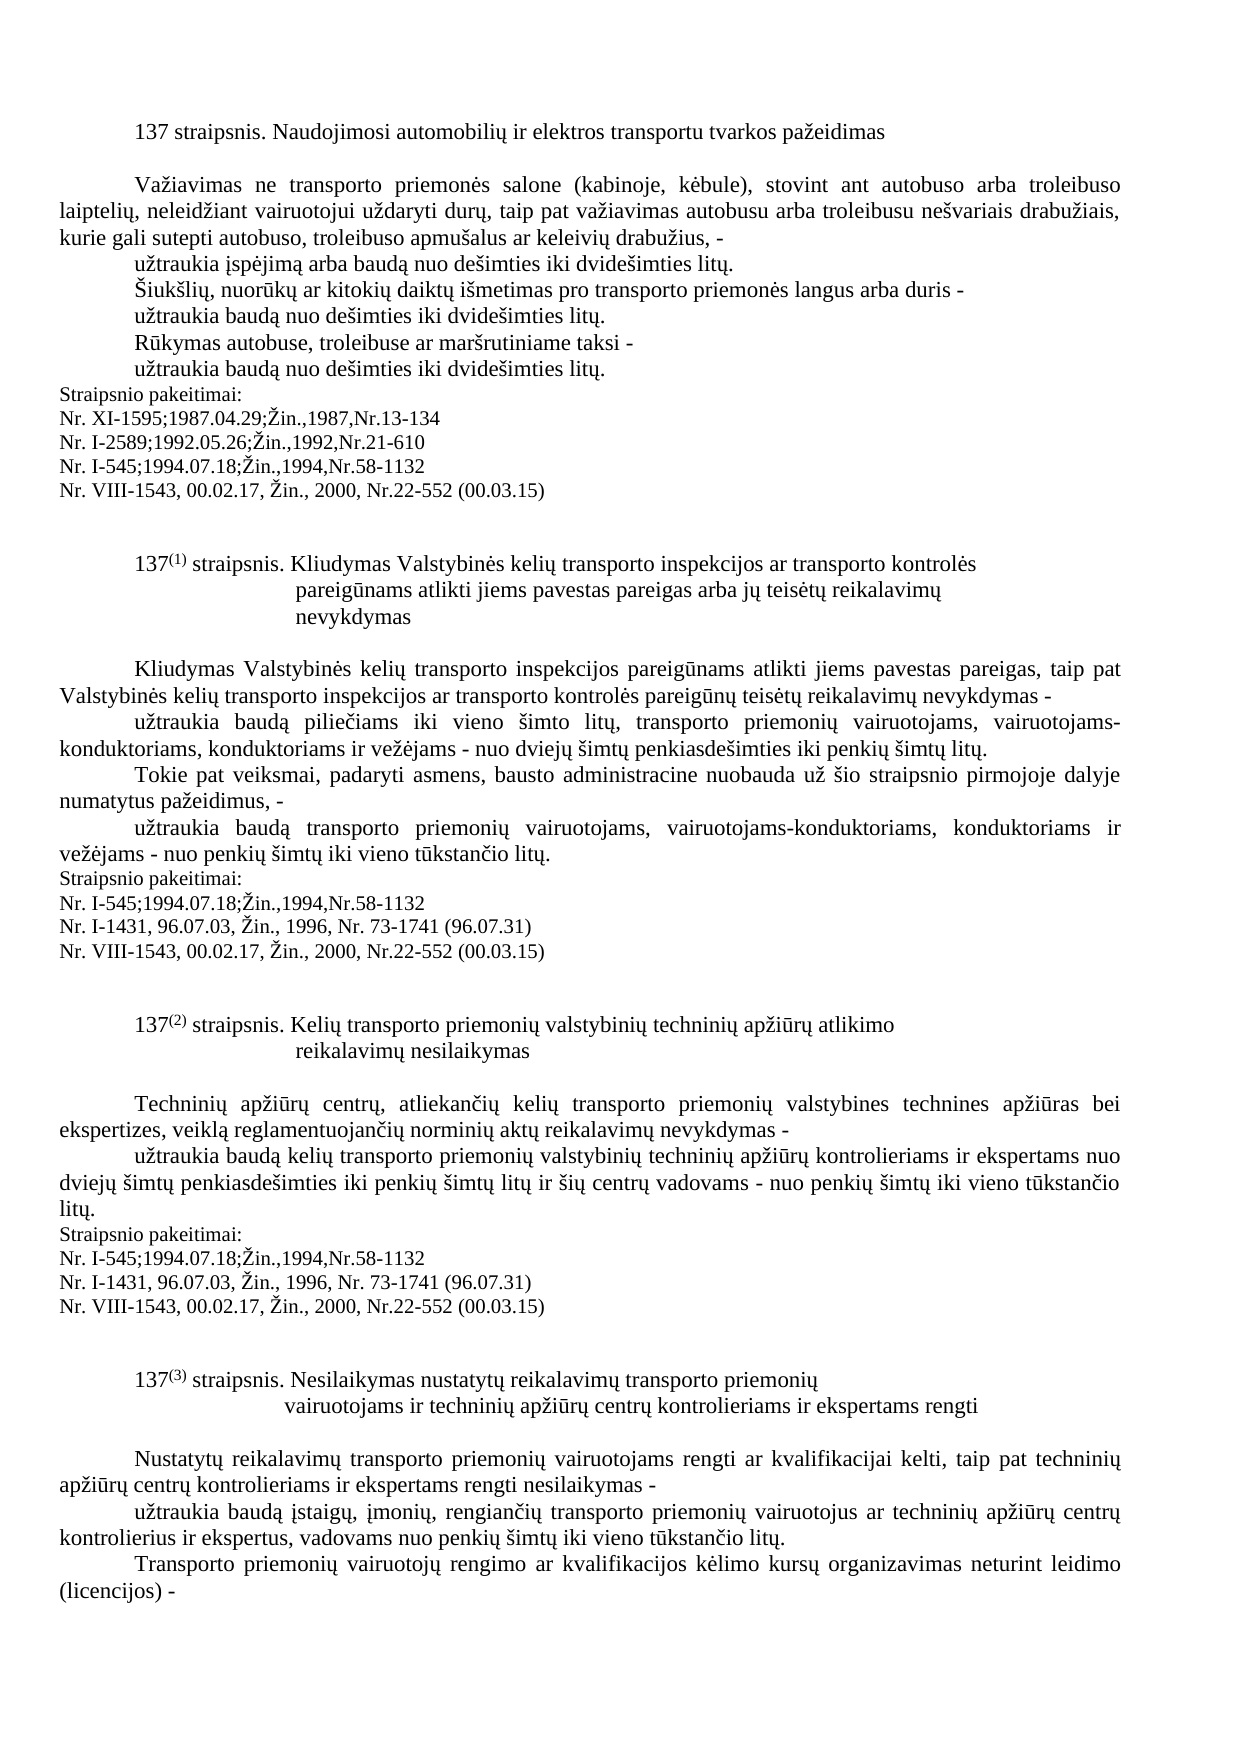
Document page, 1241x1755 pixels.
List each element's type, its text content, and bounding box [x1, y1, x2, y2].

text vairuotojams ir techninių apžiūrų centrų kontrolieriams ir ekspertams rengti [284, 1392, 1122, 1419]
text Nr. I-1431, 96.07.03, Žin., 1996, Nr. 73-1741 (96.07.31) [59, 1270, 1122, 1294]
text užtraukia baudą kelių transporto priemonių valstybinių techninių apžiūrų kontrolieriams ir ekspertams nuo dviejų šimtų penkiasdešimties iki penkių šimtų litų ir šių centrų vadovams - nuo penkių šimtų iki vieno tūkstančio litų. [59, 1142, 1122, 1222]
text Nr. I-1431, 96.07.03, Žin., 1996, Nr. 73-1741 (96.07.31) [59, 914, 1122, 938]
text Nr. I-545;1994.07.18;Žin.,1994,Nr.58-1132 [59, 1246, 1122, 1270]
text užtraukia įspėjimą arba baudą nuo dešimties iki dvidešimties litų. [59, 250, 1122, 276]
text užtraukia baudą transporto priemonių vairuotojams, vairuotojams-konduktoriams, konduktoriams ir vežėjams - nuo penkių šimtų iki vieno tūkstančio litų. [59, 814, 1122, 866]
text 137(1) straipsnis. Kliudymas Valstybinės kelių transporto inspekcijos ar transporto kontrolės [134, 550, 1122, 576]
text užtraukia baudą piliečiams iki vieno šimto litų, transporto priemonių vairuotojams, vairuotojams-konduktoriams, konduktoriams ir vežėjams - nuo dviejų šimtų penkiasdešimties iki penkių šimtų litų. [59, 708, 1122, 761]
text Nr. I-2589;1992.05.26;Žin.,1992,Nr.21-610 [59, 430, 1122, 454]
text reikalavimų nesilaikymas [295, 1037, 1122, 1063]
text užtraukia baudą nuo dešimties iki dvidešimties litų. [59, 303, 1122, 329]
text Nr. I-545;1994.07.18;Žin.,1994,Nr.58-1132 [59, 890, 1122, 914]
text Tokie pat veiksmai, padaryti asmens, bausto administracine nuobauda už šio straipsnio pirmojoje dalyje numatytus pažeidimus, - [59, 761, 1122, 814]
text 137(2) straipsnis. Kelių transporto priemonių valstybinių techninių apžiūrų atlikimo [134, 1011, 1122, 1037]
text Rūkymas autobuse, troleibuse ar maršrutiniame taksi - [59, 329, 1122, 355]
text Šiukšlių, nuorūkų ar kitokių daiktų išmetimas pro transporto priemonės langus arba duris - [59, 276, 1122, 303]
text Nr. VIII-1543, 00.02.17, Žin., 2000, Nr.22-552 (00.03.15) [59, 938, 1122, 963]
text Nr. VIII-1543, 00.02.17, Žin., 2000, Nr.22-552 (00.03.15) [59, 1294, 1122, 1318]
text Techninių apžiūrų centrų, atliekančių kelių transporto priemonių valstybines technines apžiūras bei ekspertizes, veiklą reglamentuojančių norminių aktų reikalavimų nevykdymas - [59, 1090, 1122, 1142]
text Važiavimas ne transporto priemonės salone (kabinoje, kėbule), stovint ant autobuso arba troleibuso laiptelių, neleidžiant vairuotojui uždaryti durų, taip pat važiavimas autobusu arba troleibusu nešvariais drabužiais, kurie gali sutepti autobuso, troleibuso apmušalus ar keleivių drabužius, - [59, 171, 1122, 250]
text Straipsnio pakeitimai: [59, 382, 1122, 406]
text Nr. VIII-1543, 00.02.17, Žin., 2000, Nr.22-552 (00.03.15) [59, 478, 1122, 502]
text nevykdymas [295, 603, 1122, 629]
text Kliudymas Valstybinės kelių transporto inspekcijos pareigūnams atlikti jiems pavestas pareigas, taip pat Valstybinės kelių transporto inspekcijos ar transporto kontrolės pareigūnų teisėtų reikalavimų nevykdymas - [59, 656, 1122, 708]
text 137(3) straipsnis. Nesilaikymas nustatytų reikalavimų transporto priemonių [134, 1366, 1122, 1392]
text Nr. I-545;1994.07.18;Žin.,1994,Nr.58-1132 [59, 454, 1122, 478]
text Straipsnio pakeitimai: [59, 1222, 1122, 1246]
text pareigūnams atlikti jiems pavestas pareigas arba jų teisėtų reikalavimų [295, 576, 1122, 603]
text Nustatytų reikalavimų transporto priemonių vairuotojams rengti ar kvalifikacijai kelti, taip pat techninių apžiūrų centrų kontrolieriams ir ekspertams rengti nesilaikymas - [59, 1445, 1122, 1498]
text 137 straipsnis. Naudojimosi automobilių ir elektros transportu tvarkos pažeidimas [134, 118, 1122, 144]
text užtraukia baudą nuo dešimties iki dvidešimties litų. [59, 355, 1122, 382]
text Straipsnio pakeitimai: [59, 866, 1122, 890]
text užtraukia baudą įstaigų, įmonių, rengiančių transporto priemonių vairuotojus ar techninių apžiūrų centrų kontrolierius ir ekspertus, vadovams nuo penkių šimtų iki vieno tūkstančio litų. [59, 1498, 1122, 1550]
text Transporto priemonių vairuotojų rengimo ar kvalifikacijos kėlimo kursų organizavimas neturint leidimo (licencijos) - [59, 1550, 1122, 1603]
text Nr. XI-1595;1987.04.29;Žin.,1987,Nr.13-134 [59, 406, 1122, 430]
